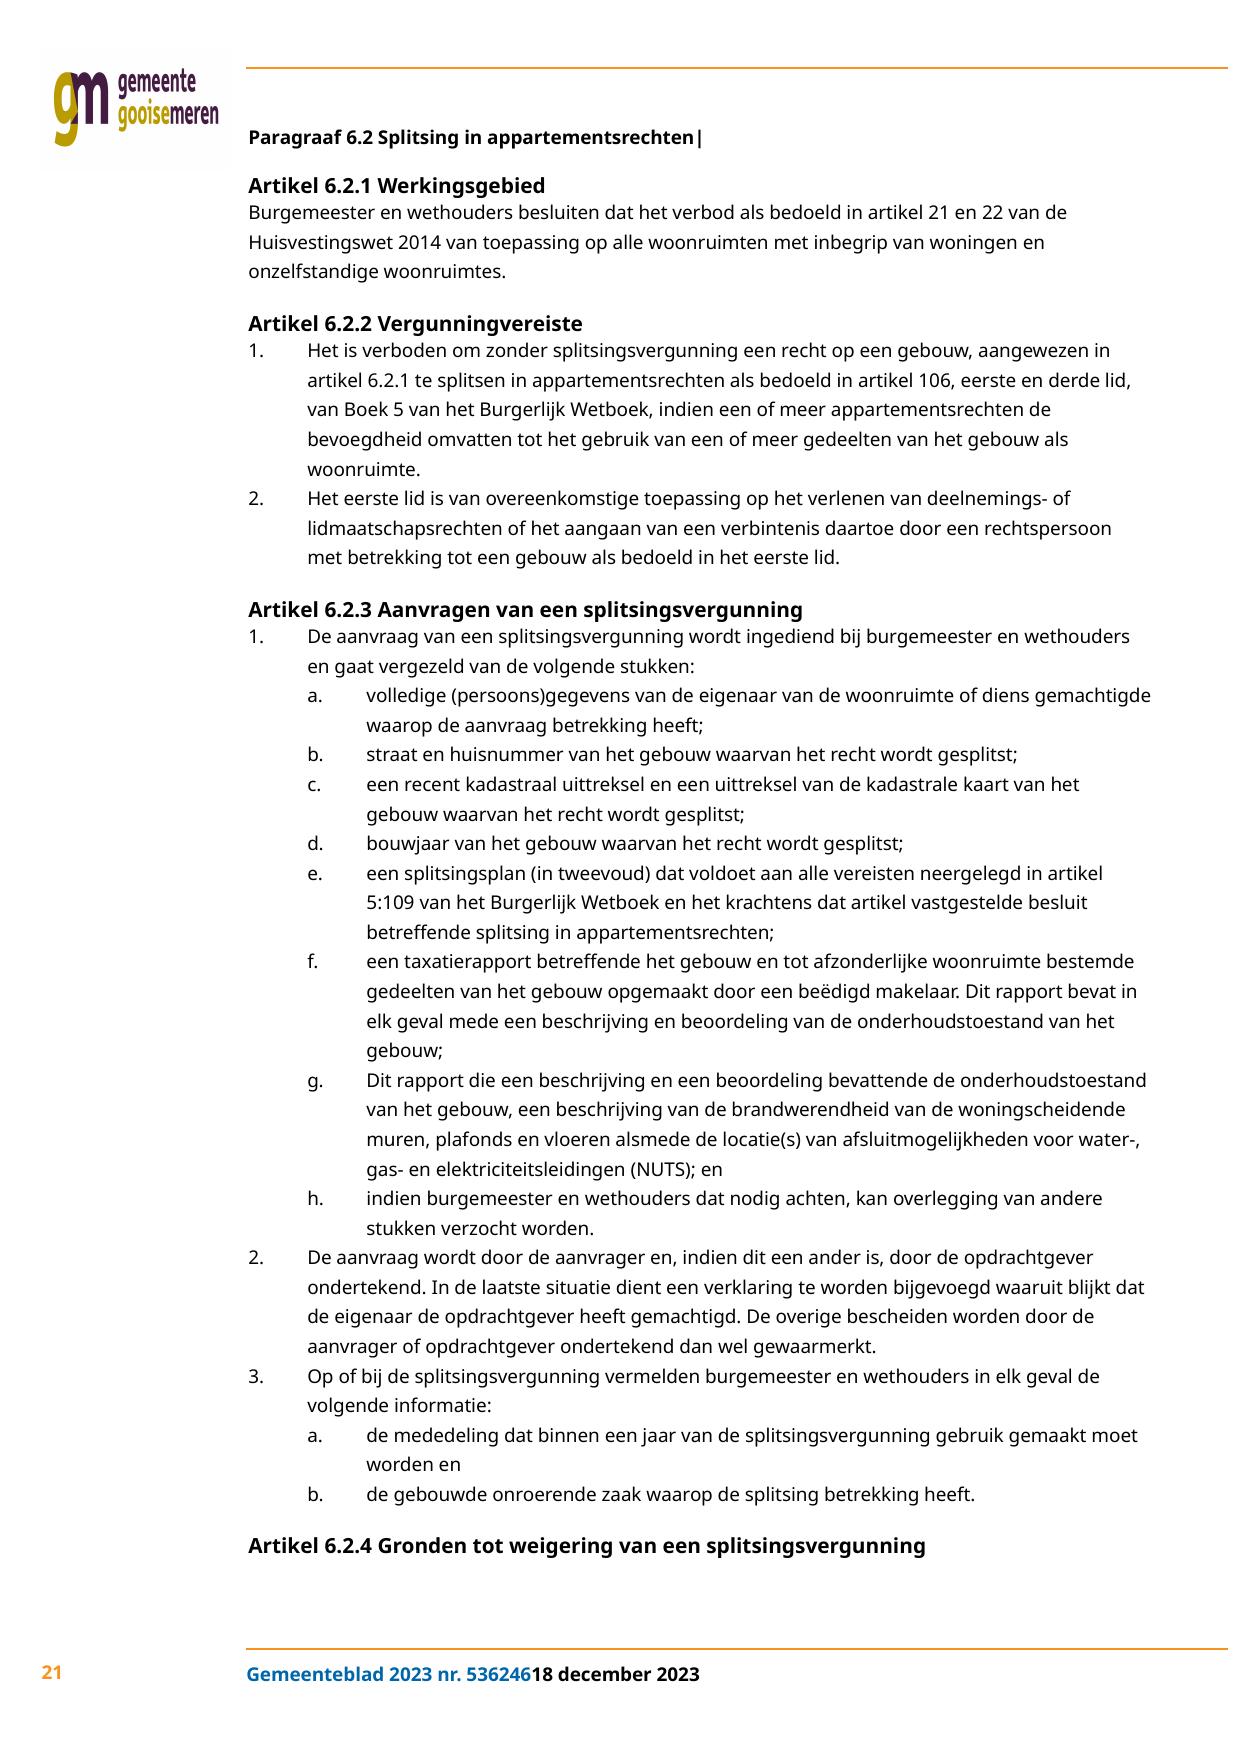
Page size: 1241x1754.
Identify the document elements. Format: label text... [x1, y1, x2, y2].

text Artikel 6.2.1 Werkingsgebied [248, 171, 1152, 199]
text Artikel 6.2.2 Vergunningvereiste [248, 309, 1152, 337]
list bouwjaar van het gebouw waarvan het recht wordt gesplitst; [307, 830, 1152, 856]
list de gebouwde onroerende zaak waarop de splitsing betrekking heeft. [307, 1481, 1152, 1507]
list een recent kadastraal uittreksel en een uittreksel van de kadastrale kaart van het gebouw waarvan het recht wordt gesplitst; [307, 771, 1152, 827]
list Het is verboden om zonder splitsingsvergunning een recht op een gebouw, aangewezen in artikel 6.2.1 te splitsen in appartementsrechten als bedoeld in artikel 106, eerste en derde lid, van Boek 5 van het Burgerlijk Wetboek, indien een of meer appartementsrechten de bevoegdheid omvatten tot het gebruik van een of meer gedeelten van het gebouw als woonruimte. [248, 337, 1152, 481]
list Dit rapport die een beschrijving en een beoordeling bevattende de onderhoudstoestand van het gebouw, een beschrijving van de brandwerendheid van de woningscheidende muren, plafonds en vloeren alsmede de locatie(s) van afsluitmogelijkheden voor water-, gas- en elektriciteitsleidingen (NUTS); en [307, 1067, 1152, 1182]
text Artikel 6.2.3 Aanvragen van een splitsingsvergunning [248, 595, 1152, 623]
list een taxatierapport betreffende het gebouw en tot afzonderlijke woonruimte bestemde gedeelten van het gebouw opgemaakt door een beëdigd makelaar. Dit rapport bevat in elk geval mede een beschrijving en beoordeling van de onderhoudstoestand van het gebouw; [307, 949, 1152, 1063]
list een splitsingsplan (in tweevoud) dat voldoet aan alle vereisten neergelegd in artikel 5:109 van het Burgerlijk Wetboek en het krachtens dat artikel vastgestelde besluit betreffende splitsing in appartementsrechten; [307, 860, 1152, 945]
list volledige (persoons)gegevens van de eigenaar van de woonruimte of diens gemachtigde waarop de aanvraag betrekking heeft; [307, 682, 1152, 738]
list straat en huisnummer van het gebouw waarvan het recht wordt gesplitst; [307, 742, 1152, 767]
list Op of bij de splitsingsvergunning vermelden burgemeester en wethouders in elk geval de volgende informatie: [248, 1363, 1152, 1418]
list De aanvraag wordt door de aanvrager en, indien dit een ander is, door de opdrachtgever ondertekend. In de laatste situatie dient een verklaring te worden bijgevoegd waaruit blijkt dat de eigenaar de opdrachtgever heeft gemachtigd. De overige bescheiden worden door de aanvrager of opdrachtgever ondertekend dan wel gewaarmerkt. [248, 1244, 1152, 1359]
text Artikel 6.2.4 Gronden tot weigering van een splitsingsvergunning [248, 1532, 1152, 1560]
list de mededeling dat binnen een jaar van de splitsingsvergunning gebruik gemaakt moet worden en [307, 1422, 1152, 1477]
list Het eerste lid is van overeenkomstige toepassing op het verlenen van deelnemings- of lidmaatschapsrechten of het aangaan van een verbintenis daartoe door een rechtspersoon met betrekking tot een gebouw als bedoeld in het eerste lid. [248, 485, 1152, 570]
text Paragraaf 6.2 Splitsing in appartementsrechten| [248, 124, 1152, 150]
text Burgemeester en wethouders besluiten dat het verbod als bedoeld in artikel 21 en 22 van de Huisvestingswet 2014 van toepassing op alle woonruimten met inbegrip van woningen en onzelfstandige woonruimtes. [248, 199, 1152, 284]
list De aanvraag van een splitsingsvergunning wordt ingediend bij burgemeester en wethouders en gaat vergezeld van de volgende stukken: [248, 623, 1152, 679]
picture [41, 47, 231, 172]
list indien burgemeester en wethouders dat nodig achten, kan overlegging van andere stukken verzocht worden. [307, 1185, 1152, 1241]
